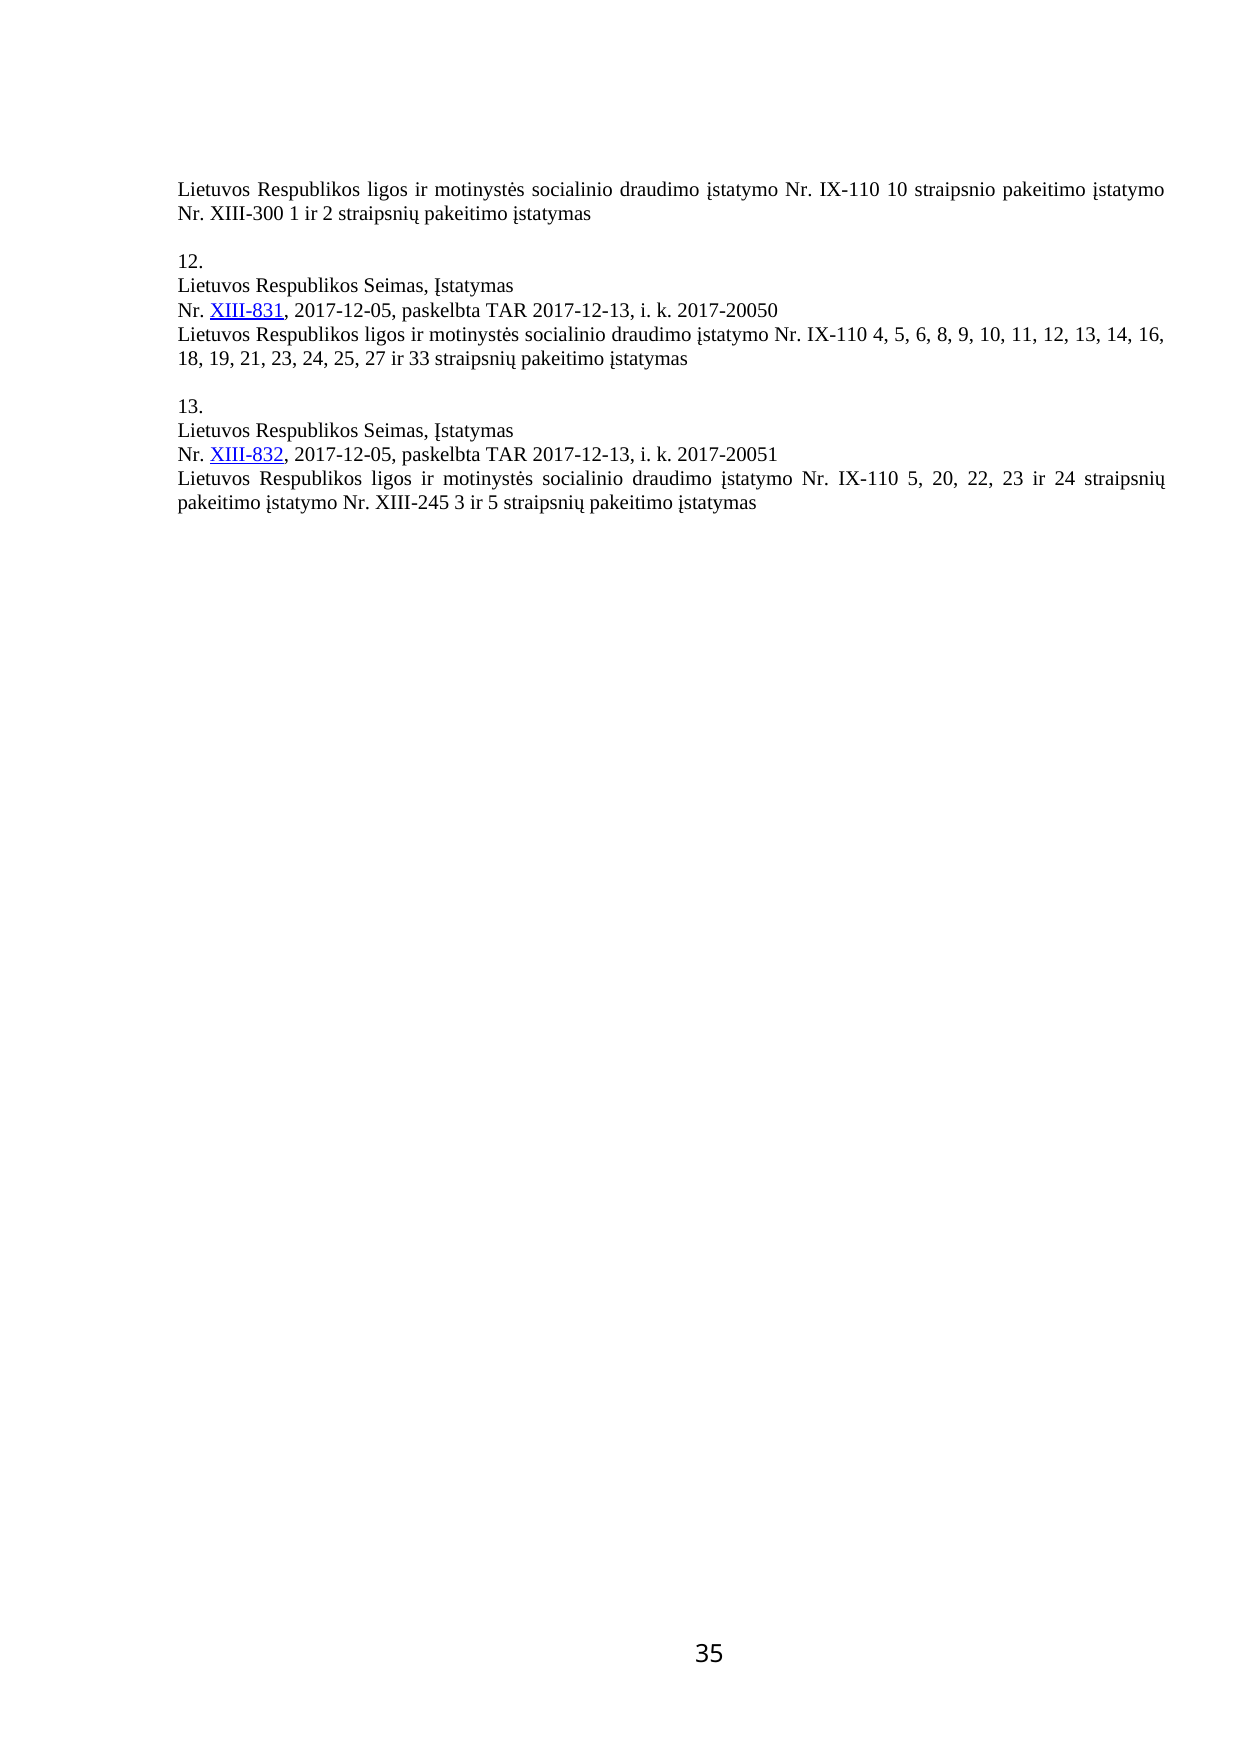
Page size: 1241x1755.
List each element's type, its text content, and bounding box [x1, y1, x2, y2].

text 12. [177, 249, 1167, 273]
text 13. [177, 394, 1167, 418]
text Lietuvos Respublikos ligos ir motinystės socialinio draudimo įstatymo Nr. IX-110 4, 5, 6, 8, 9, 10, 11, 12, 13, 14, 16, 18, 19, 21, 23, 24, 25, 27 ir 33 straipsnių pakeitimo įstatymas [177, 322, 1167, 370]
text Nr. XIII-831, 2017-12-05, paskelbta TAR 2017-12-13, i. k. 2017-20050 [177, 297, 1167, 322]
text Lietuvos Respublikos ligos ir motinystės socialinio draudimo įstatymo Nr. IX-110 10 straipsnio pakeitimo įstatymo Nr. XIII-300 1 ir 2 straipsnių pakeitimo įstatymas [177, 177, 1167, 225]
text Lietuvos Respublikos ligos ir motinystės socialinio draudimo įstatymo Nr. IX-110 5, 20, 22, 23 ir 24 straipsnių pakeitimo įstatymo Nr. XIII-245 3 ir 5 straipsnių pakeitimo įstatymas [177, 466, 1167, 514]
text Lietuvos Respublikos Seimas, Įstatymas [177, 418, 1167, 442]
text Nr. XIII-832, 2017-12-05, paskelbta TAR 2017-12-13, i. k. 2017-20051 [177, 442, 1167, 466]
text Lietuvos Respublikos Seimas, Įstatymas [177, 273, 1167, 297]
